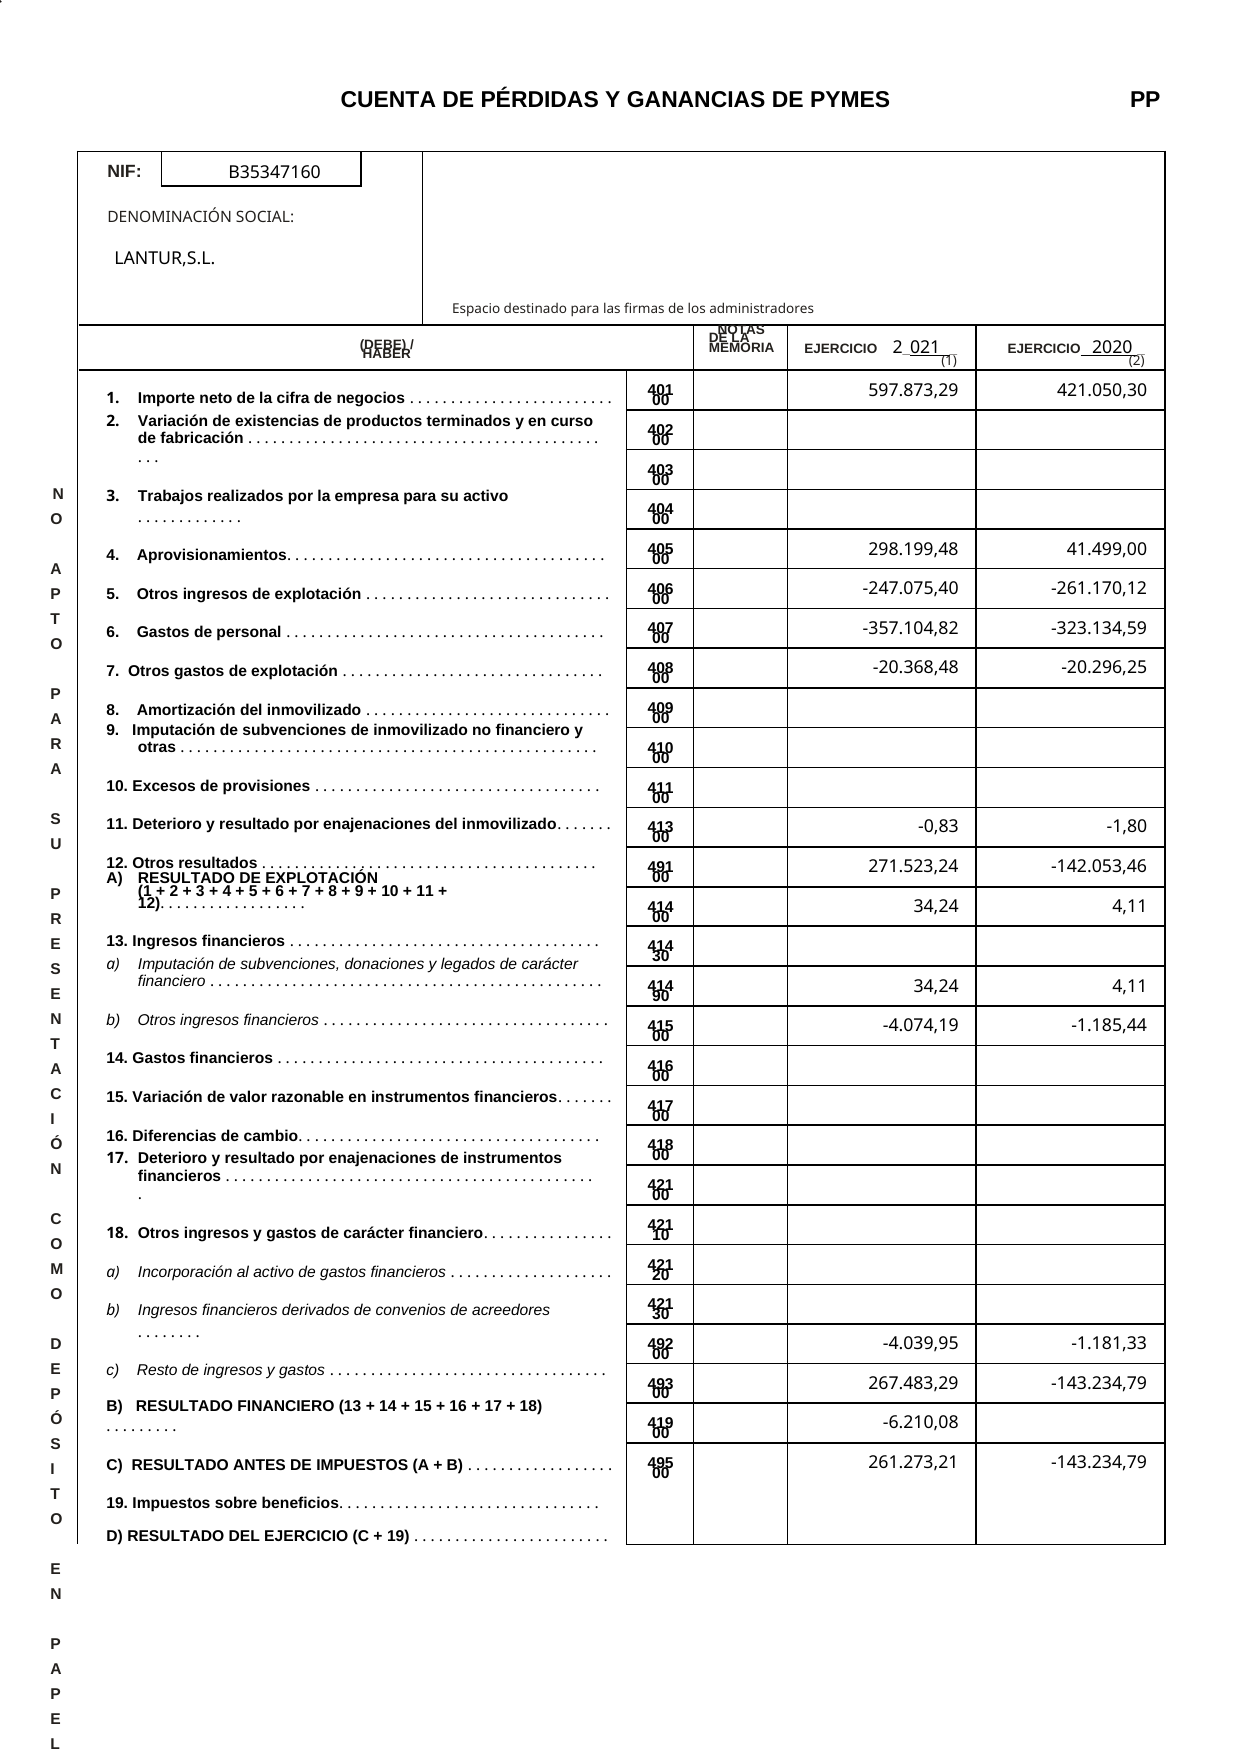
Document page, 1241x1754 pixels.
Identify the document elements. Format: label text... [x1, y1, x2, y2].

table_cell (DEBE) / HABER [78, 325, 693, 369]
table_cell 42110 [627, 1206, 693, 1244]
table_cell [788, 450, 975, 488]
table_cell [788, 768, 975, 806]
table_cell [788, 1206, 975, 1244]
table_cell [977, 1166, 1164, 1204]
table_header [362, 152, 422, 185]
table_cell [977, 1126, 1164, 1164]
table_cell 49500 [627, 1444, 693, 1544]
table_cell -0,83 [788, 808, 975, 846]
table_cell -323.134,59 [977, 609, 1164, 647]
table_cell [694, 967, 787, 1005]
table_cell EJERCICIO 2020 _ (2) [977, 326, 1164, 369]
table_cell [788, 1046, 975, 1084]
table_cell 40100 [627, 371, 693, 409]
table_cell 41500 [627, 1007, 693, 1045]
table_cell EJERCICIO 2_021 _ (1) [788, 326, 975, 369]
table_cell Importe neto de la cifra de negocios . . . . . . . . . . . . . . . . . . . . . . . . . Variación de existencias de productos terminados y en curso de fabricación . . . . . . . . . . . . . . . . . . . . . . . . . . . . . . . . . . . . . . . . . . . . . . Trabajos realizados por la empresa para su activo . . . . . . . . . . . . . 4. Aprovisionamientos. . . . . . . . . . . . . . . . . . . . . . . . . . . . . . . . . . . . . . . 5. Otros ingresos de explotación . . . . . . . . . . . . . . . . . . . . . . . . . . . . . . 6. Gastos de personal . . . . . . . . . . . . . . . . . . . . . . . . . . . . . . . . . . . . . . . 7. Otros gastos de explotación . . . . . . . . . . . . . . . . . . . . . . . . . . . . . . . . 8. Amortización del inmovilizado . . . . . . . . . . . . . . . . . . . . . . . . . . . . . . 9. Imputación de subvenciones de inmovilizado no financiero y otras . . . . . . . . . . . . . . . . . . . . . . . . . . . . . . . . . . . . . . . . . . . . . . . . . . . 10. Excesos de provisiones . . . . . . . . . . . . . . . . . . . . . . . . . . . . . . . . . . . 11. Deterioro y resultado por enajenaciones del inmovilizado. . . . . . . 12. Otros resultados . . . . . . . . . . . . . . . . . . . . . . . . . . . . . . . . . . . . . . . . . RESULTADO DE EXPLOTACIÓN (1 + 2 + 3 + 4 + 5 + 6 + 7 + 8 + 9 + 10 + 11 + 12). . . . . . . . . . . . . . . . . . 13. Ingresos financieros . . . . . . . . . . . . . . . . . . . . . . . . . . . . . . . . . . . . . . Imputación de subvenciones, donaciones y legados de carácter financiero . . . . . . . . . . . . . . . . . . . . . . . . . . . . . . . . . . . . . . . . . . . . . . . . b) Otros ingresos financieros . . . . . . . . . . . . . . . . . . . . . . . . . . . . . . . . . . . 14. Gastos financieros . . . . . . . . . . . . . . . . . . . . . . . . . . . . . . . . . . . . . . . . 15. Variación de valor razonable en instrumentos financieros. . . . . . . 16. Diferencias de cambio. . . . . . . . . . . . . . . . . . . . . . . . . . . . . . . . . . . . . Deterioro y resultado por enajenaciones de instrumentos financieros . . . . . . . . . . . . . . . . . . . . . . . . . . . . . . . . . . . . . . . . . . . . . . Otros ingresos y gastos de carácter financiero. . . . . . . . . . . . . . . . Incorporación al activo de gastos financieros . . . . . . . . . . . . . . . . . . . . Ingresos financieros derivados de convenios de acreedores . . . . . . . . c) Resto de ingresos y gastos . . . . . . . . . . . . . . . . . . . . . . . . . . . . . . . . . . B) RESULTADO FINANCIERO (13 + 14 + 15 + 16 + 17 + 18) . . . . . . . . . C) RESULTADO ANTES DE IMPUESTOS (A + B) . . . . . . . . . . . . . . . . . . 19. Impuestos sobre beneficios. . . . . . . . . . . . . . . . . . . . . . . . . . . . . . . . D) RESULTADO DEL EJERCICIO (C + 19) . . . . . . . . . . . . . . . . . . . . . . . . [78, 370, 626, 1544]
table_cell 49300 [627, 1364, 693, 1402]
table_cell [788, 1166, 975, 1204]
table_cell [977, 728, 1164, 767]
table_cell [694, 1126, 787, 1164]
table_cell [694, 530, 787, 568]
table_header B35347160 [162, 152, 360, 185]
table_cell [694, 1364, 787, 1402]
table_cell 40200 [627, 411, 693, 449]
table_cell [977, 1046, 1164, 1084]
table_cell 267.483,29 [788, 1364, 975, 1402]
table_cell [694, 1046, 787, 1084]
table_cell NOTAS DE LA MEMORIA [694, 326, 787, 369]
table_cell [694, 371, 787, 409]
table_cell 41430 [627, 927, 693, 965]
table_cell [694, 609, 787, 647]
table_cell 41000 [627, 728, 693, 767]
table_cell 41300 [627, 808, 693, 846]
table_cell -1.185,44 [977, 1007, 1164, 1045]
table_cell 40700 [627, 609, 693, 647]
table_cell [694, 1007, 787, 1045]
table_cell [694, 768, 787, 806]
table_cell 421.050,30 [977, 371, 1164, 409]
table_cell [977, 927, 1164, 965]
table_cell [694, 728, 787, 767]
table_cell -6.210,08 [788, 1404, 975, 1442]
table_cell [694, 1285, 787, 1323]
table_cell 49200 [627, 1325, 693, 1362]
table_cell -20.368,48 [788, 649, 975, 687]
table_cell [694, 1404, 787, 1442]
table_header Espacio destinado para las firmas de los administradores [423, 152, 1164, 324]
table_cell [694, 490, 787, 528]
table_cell -247.075,40 [788, 569, 975, 607]
table_cell 41.499,00 [977, 530, 1164, 568]
table_cell [694, 569, 787, 607]
table_cell [788, 1086, 975, 1124]
table_cell -143.234,79 [977, 1444, 1164, 1544]
table_cell -143.234,79 [977, 1364, 1164, 1402]
table_cell [977, 1404, 1164, 1442]
table_cell [977, 490, 1164, 528]
table_cell -20.296,25 [977, 649, 1164, 687]
table_cell 40800 [627, 649, 693, 687]
table_cell [977, 1086, 1164, 1124]
table_cell [694, 1086, 787, 1124]
table_cell -1,80 [977, 808, 1164, 846]
table_cell 40400 [627, 490, 693, 528]
table_cell [788, 1285, 975, 1323]
table_cell [788, 411, 975, 449]
table_cell 298.199,48 [788, 530, 975, 568]
table_cell [694, 808, 787, 846]
table_cell -4.074,19 [788, 1007, 975, 1045]
table_cell [788, 1245, 975, 1283]
table_cell [977, 1245, 1164, 1283]
table_cell -357.104,82 [788, 609, 975, 647]
table_cell [694, 848, 787, 886]
table_cell 271.523,24 [788, 848, 975, 886]
table_cell 41100 [627, 768, 693, 806]
table_cell -4.039,95 [788, 1325, 975, 1362]
table_cell -142.053,46 [977, 848, 1164, 886]
table_cell 40500 [627, 530, 693, 568]
table_cell 40900 [627, 689, 693, 727]
table_cell [694, 649, 787, 687]
table_cell 41800 [627, 1126, 693, 1164]
table_cell 4,11 [977, 888, 1164, 925]
table_cell 42100 [627, 1166, 693, 1204]
table_cell -261.170,12 [977, 569, 1164, 607]
table_cell -1.181,33 [977, 1325, 1164, 1362]
table_cell 40300 [627, 450, 693, 488]
table_cell 261.273,21 [788, 1444, 975, 1544]
table_cell [788, 728, 975, 767]
table_cell [694, 689, 787, 727]
table_cell 41900 [627, 1404, 693, 1442]
table_cell [977, 411, 1164, 449]
table_cell [694, 1325, 787, 1362]
table_cell [977, 1285, 1164, 1323]
table_cell [788, 1126, 975, 1164]
table_cell [788, 927, 975, 965]
table_cell [694, 1166, 787, 1204]
table_cell 34,24 [788, 888, 975, 925]
table_cell 41490 [627, 967, 693, 1005]
table_header NIF: [78, 152, 161, 185]
table_cell [694, 1245, 787, 1283]
table_cell [977, 689, 1164, 727]
table_cell 41700 [627, 1086, 693, 1124]
table_cell [977, 768, 1164, 806]
table_cell [788, 490, 975, 528]
table_cell 597.873,29 [788, 371, 975, 409]
table_cell 49100 [627, 848, 693, 886]
table_cell 42130 [627, 1285, 693, 1323]
table_cell 34,24 [788, 967, 975, 1005]
text CUENTA DE PÉRDIDAS Y GANANCIAS DE PYMES PP [340, 86, 1178, 112]
table_cell [694, 411, 787, 449]
table_cell [694, 1206, 787, 1244]
table_cell 40600 [627, 569, 693, 607]
table_cell [788, 689, 975, 727]
table_cell [694, 450, 787, 488]
table_cell [977, 1206, 1164, 1244]
table_cell [694, 888, 787, 925]
table_cell DENOMINACIÓN SOCIAL: LANTUR,S.L. [78, 185, 422, 324]
table_cell 42120 [627, 1245, 693, 1283]
table_cell 41400 [627, 888, 693, 925]
table_cell [977, 450, 1164, 488]
table_cell 41600 [627, 1046, 693, 1084]
table_cell [694, 927, 787, 965]
table_cell 4,11 [977, 967, 1164, 1005]
table_cell [694, 1444, 787, 1544]
